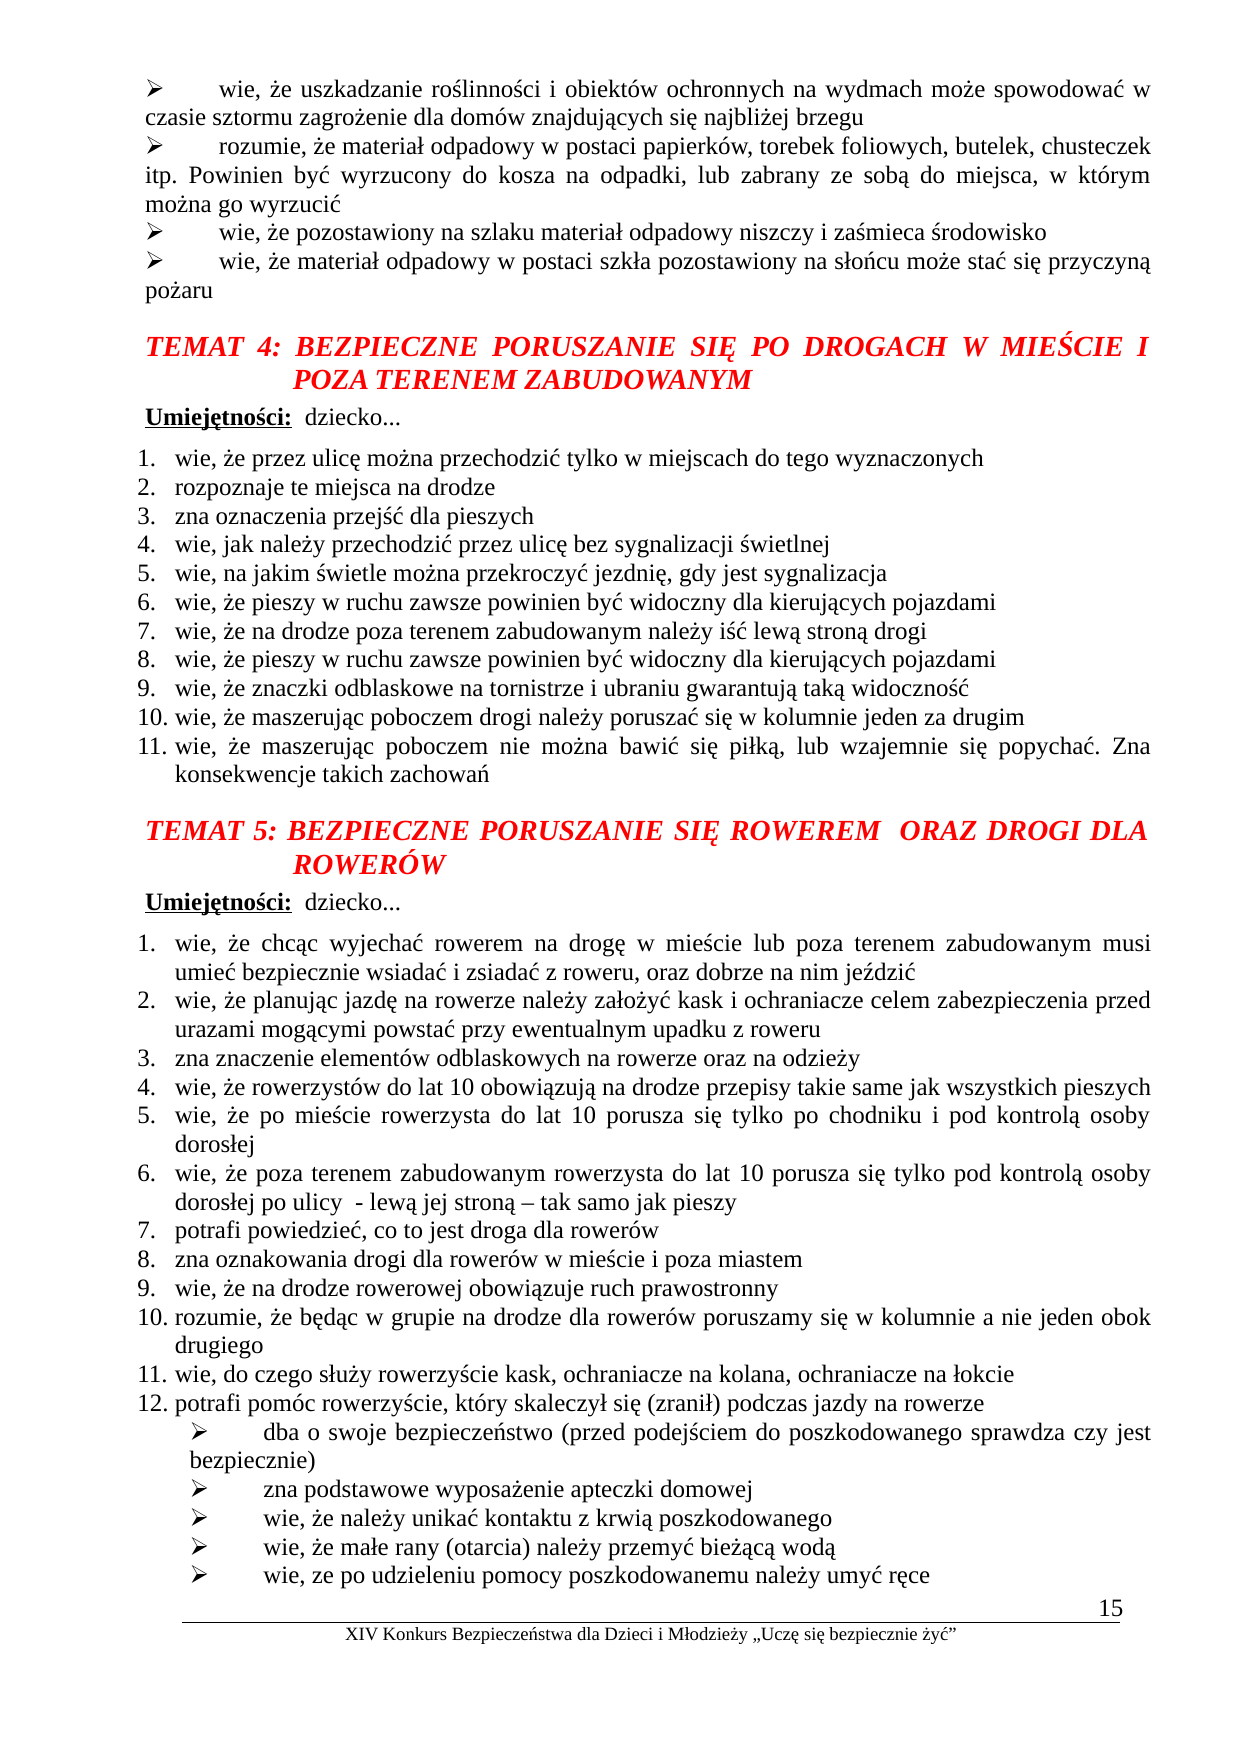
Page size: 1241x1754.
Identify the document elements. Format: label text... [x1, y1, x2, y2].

list zna podstawowe wyposażenie apteczki domowej [189, 1474, 1152, 1503]
list wie, że materiał odpadowy w postaci szkła pozostawiony na słońcu może stać się przyczyną pożaru [145, 246, 1152, 304]
list wie, że po mieście rowerzysta do lat 10 porusza się tylko po chodniku i pod kontrolą osoby dorosłej [137, 1100, 1152, 1158]
text Umiejętności: dziecko... [145, 402, 1152, 431]
list wie, że maszerując poboczem nie można bawić się piłką, lub wzajemnie się popychać. Zna konsekwencje takich zachowań [137, 731, 1152, 788]
subtitle TEMAT 5: BEZPIECZNE PORUSZANIE SIĘ ROWEREM ORAZ DROGI DLA ROWERÓW [145, 813, 1152, 880]
list potrafi powiedzieć, co to jest droga dla rowerów [137, 1215, 1152, 1244]
list wie, że maszerując poboczem drogi należy poruszać się w kolumnie jeden za drugim [137, 702, 1152, 731]
subtitle TEMAT 4: BEZPIECZNE PORUSZANIE SIĘ PO DROGACH W MIEŚCIE I POZA TERENEM ZABUDOWANYM [145, 329, 1152, 396]
list rozpoznaje te miejsca na drodze [137, 472, 1152, 501]
list rozumie, że materiał odpadowy w postaci papierków, torebek foliowych, butelek, chusteczek itp. Powinien być wyrzucony do kosza na odpadki, lub zabrany ze sobą do miejsca, w którym można go wyrzucić [145, 131, 1152, 217]
list wie, że znaczki odblaskowe na tornistrze i ubraniu gwarantują taką widoczność [137, 673, 1152, 702]
text Umiejętności: dziecko... [145, 887, 1152, 915]
list wie, na jakim świetle można przekroczyć jezdnię, gdy jest sygnalizacja [137, 558, 1152, 587]
list wie, że rowerzystów do lat 10 obowiązują na drodze przepisy takie same jak wszystkich pieszych [137, 1072, 1152, 1100]
list wie, że planując jazdę na rowerze należy założyć kask i ochraniacze celem zabezpieczenia przed urazami mogącymi powstać przy ewentualnym upadku z roweru [137, 985, 1152, 1043]
list wie, ze po udzieleniu pomocy poszkodowanemu należy umyć ręce [189, 1560, 1152, 1589]
list wie, że małe rany (otarcia) należy przemyć bieżącą wodą [189, 1532, 1152, 1560]
list wie, jak należy przechodzić przez ulicę bez sygnalizacji świetlnej [137, 529, 1152, 558]
list wie, że poza terenem zabudowanym rowerzysta do lat 10 porusza się tylko pod kontrolą osoby dorosłej po ulicy - lewą jej stroną – tak samo jak pieszy [137, 1158, 1152, 1215]
list wie, że pieszy w ruchu zawsze powinien być widoczny dla kierujących pojazdami [137, 587, 1152, 616]
list rozumie, że będąc w grupie na drodze dla rowerów poruszamy się w kolumnie a nie jeden obok drugiego [137, 1302, 1152, 1359]
list wie, że chcąc wyjechać rowerem na drogę w mieście lub poza terenem zabudowanym musi umieć bezpiecznie wsiadać i zsiadać z roweru, oraz dobrze na nim jeździć [137, 928, 1152, 985]
list zna znaczenie elementów odblaskowych na rowerze oraz na odzieży [137, 1043, 1152, 1072]
list wie, że na drodze rowerowej obowiązuje ruch prawostronny [137, 1273, 1152, 1302]
list zna oznaczenia przejść dla pieszych [137, 501, 1152, 529]
list wie, że pieszy w ruchu zawsze powinien być widoczny dla kierujących pojazdami [137, 644, 1152, 673]
list potrafi pomóc rowerzyście, który skaleczył się (zranił) podczas jazdy na rowerze [137, 1388, 1152, 1417]
list wie, że uszkadzanie roślinności i obiektów ochronnych na wydmach może spowodować w czasie sztormu zagrożenie dla domów znajdujących się najbliżej brzegu [145, 74, 1152, 131]
list wie, że na drodze poza terenem zabudowanym należy iść lewą stroną drogi [137, 616, 1152, 644]
list wie, że przez ulicę można przechodzić tylko w miejscach do tego wyznaczonych [137, 443, 1152, 472]
list wie, że należy unikać kontaktu z krwią poszkodowanego [189, 1503, 1152, 1532]
list dba o swoje bezpieczeństwo (przed podejściem do poszkodowanego sprawdza czy jest bezpiecznie) [189, 1417, 1152, 1474]
list wie, do czego służy rowerzyście kask, ochraniacze na kolana, ochraniacze na łokcie [137, 1359, 1152, 1388]
list wie, że pozostawiony na szlaku materiał odpadowy niszczy i zaśmieca środowisko [145, 217, 1152, 246]
list zna oznakowania drogi dla rowerów w mieście i poza miastem [137, 1244, 1152, 1273]
